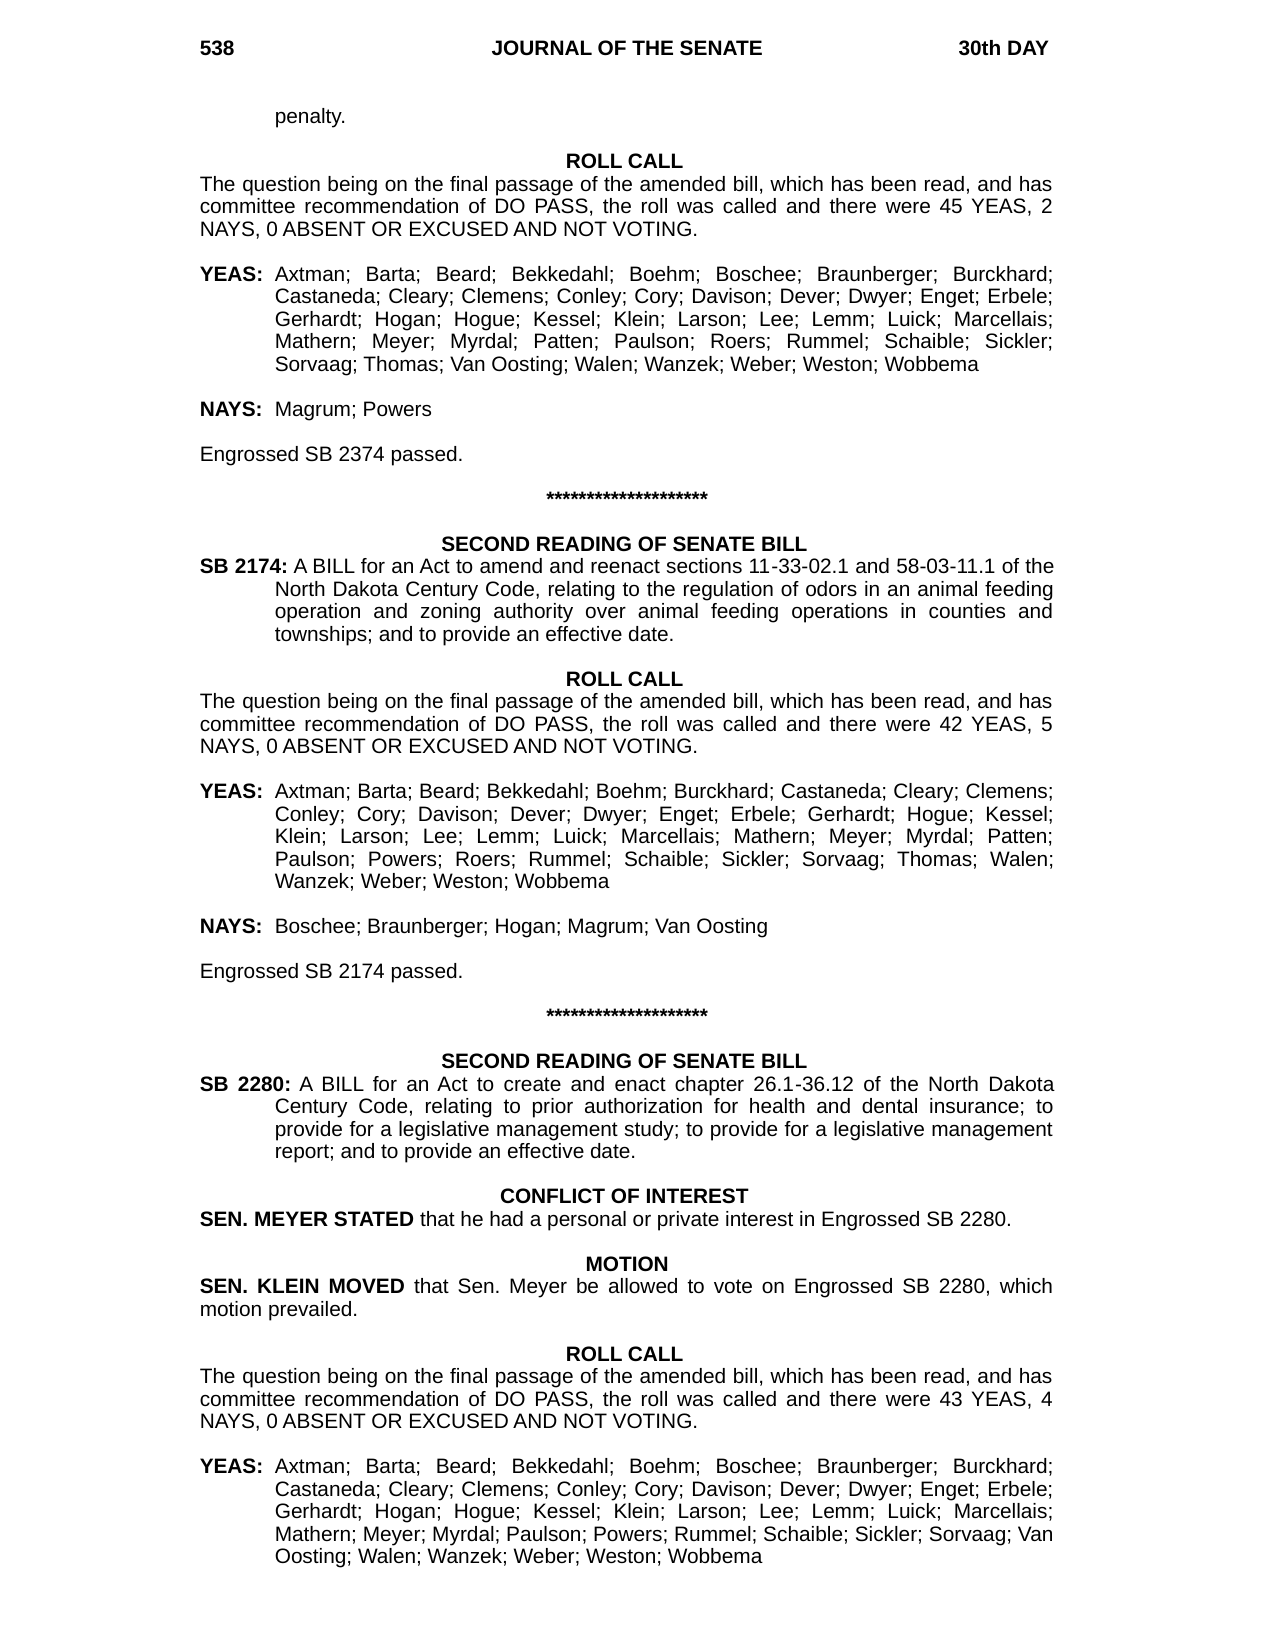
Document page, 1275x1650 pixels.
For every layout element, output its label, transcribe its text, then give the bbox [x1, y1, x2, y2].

title YEAS: Axtman; Barta; Beard; Bekkedahl; Boehm; Boschee; Braunberger; Burckhard; Castaneda; Cleary; Clemens; Conley; Cory; Davison; Dever; Dwyer; Enget; Erbele; Gerhardt; Hogan; Hogue; Kessel; Klein; Larson; Lee; Lemm; Luick; Marcellais; Mathern; Meyer; Myrdal; Paulson; Powers; Rummel; Schaible; Sickler; Sorvaag; Van Oosting; Walen; Wanzek; Weber; Weston; Wobbema [199, 1456, 1054, 1568]
text MOTION [199, 1253, 1054, 1276]
text CONFLICT OF INTEREST [199, 1186, 1054, 1208]
title YEAS: Axtman; Barta; Beard; Bekkedahl; Boehm; Burckhard; Castaneda; Cleary; Clemens; Conley; Cory; Davison; Dever; Dwyer; Enget; Erbele; Gerhardt; Hogue; Kessel; Klein; Larson; Lee; Lemm; Luick; Marcellais; Mathern; Meyer; Myrdal; Patten; Paulson; Powers; Roers; Rummel; Schaible; Sickler; Sorvaag; Thomas; Walen; Wanzek; Weber; Weston; Wobbema [199, 781, 1054, 893]
text SEN. KLEIN MOVED that Sen. Meyer be allowed to vote on Engrossed SB 2280, which motion prevailed. [199, 1276, 1054, 1321]
text SECOND READING OF SENATE BILL [199, 1051, 1054, 1073]
text ROLL CALL [199, 668, 1054, 691]
title NAYS: Magrum; Powers [199, 398, 1054, 421]
title YEAS: Axtman; Barta; Beard; Bekkedahl; Boehm; Boschee; Braunberger; Burckhard; Castaneda; Cleary; Clemens; Conley; Cory; Davison; Dever; Dwyer; Enget; Erbele; Gerhardt; Hogan; Hogue; Kessel; Klein; Larson; Lee; Lemm; Luick; Marcellais; Mathern; Meyer; Myrdal; Patten; Paulson; Roers; Rummel; Schaible; Sickler; Sorvaag; Thomas; Van Oosting; Walen; Wanzek; Weber; Weston; Wobbema [199, 263, 1054, 376]
text ******************** [199, 1006, 1054, 1028]
text SECOND READING OF SENATE BILL [199, 533, 1054, 556]
title SB 2280: A BILL for an Act to create and enact chapter 26.1‑36.12 of the North Dakota Century Code, relating to prior authorization for health and dental insurance; to provide for a legislative management study; to provide for a legislative management report; and to provide an effective date. [199, 1073, 1054, 1163]
title penalty. [199, 106, 1054, 128]
title NAYS: Boschee; Braunberger; Hogan; Magrum; Van Oosting [199, 916, 1054, 938]
text ROLL CALL [199, 1343, 1054, 1366]
text ROLL CALL [199, 151, 1054, 173]
text The question being on the final passage of the amended bill, which has been read, and has committee recommendation of DO PASS, the roll was called and there were 45 YEAS, 2 NAYS, 0 ABSENT OR EXCUSED AND NOT VOTING. [199, 173, 1054, 241]
subtitle Page 538 [9, 9, 109, 33]
text Engrossed SB 2174 passed. [199, 961, 1054, 983]
text Engrossed SB 2374 passed. [199, 443, 1054, 466]
text The question being on the final passage of the amended bill, which has been read, and has committee recommendation of DO PASS, the roll was called and there were 43 YEAS, 4 NAYS, 0 ABSENT OR EXCUSED AND NOT VOTING. [199, 1366, 1054, 1433]
text The question being on the final passage of the amended bill, which has been read, and has committee recommendation of DO PASS, the roll was called and there were 42 YEAS, 5 NAYS, 0 ABSENT OR EXCUSED AND NOT VOTING. [199, 691, 1054, 758]
text SEN. MEYER STATED that he had a personal or private interest in Engrossed SB 2280. [199, 1208, 1054, 1231]
title SB 2174: A BILL for an Act to amend and reenact sections 11‑33‑02.1 and 58‑03‑11.1 of the North Dakota Century Code, relating to the regulation of odors in an animal feeding operation and zoning authority over animal feeding operations in counties and townships; and to provide an effective date. [199, 556, 1054, 646]
text ******************** [199, 488, 1054, 511]
